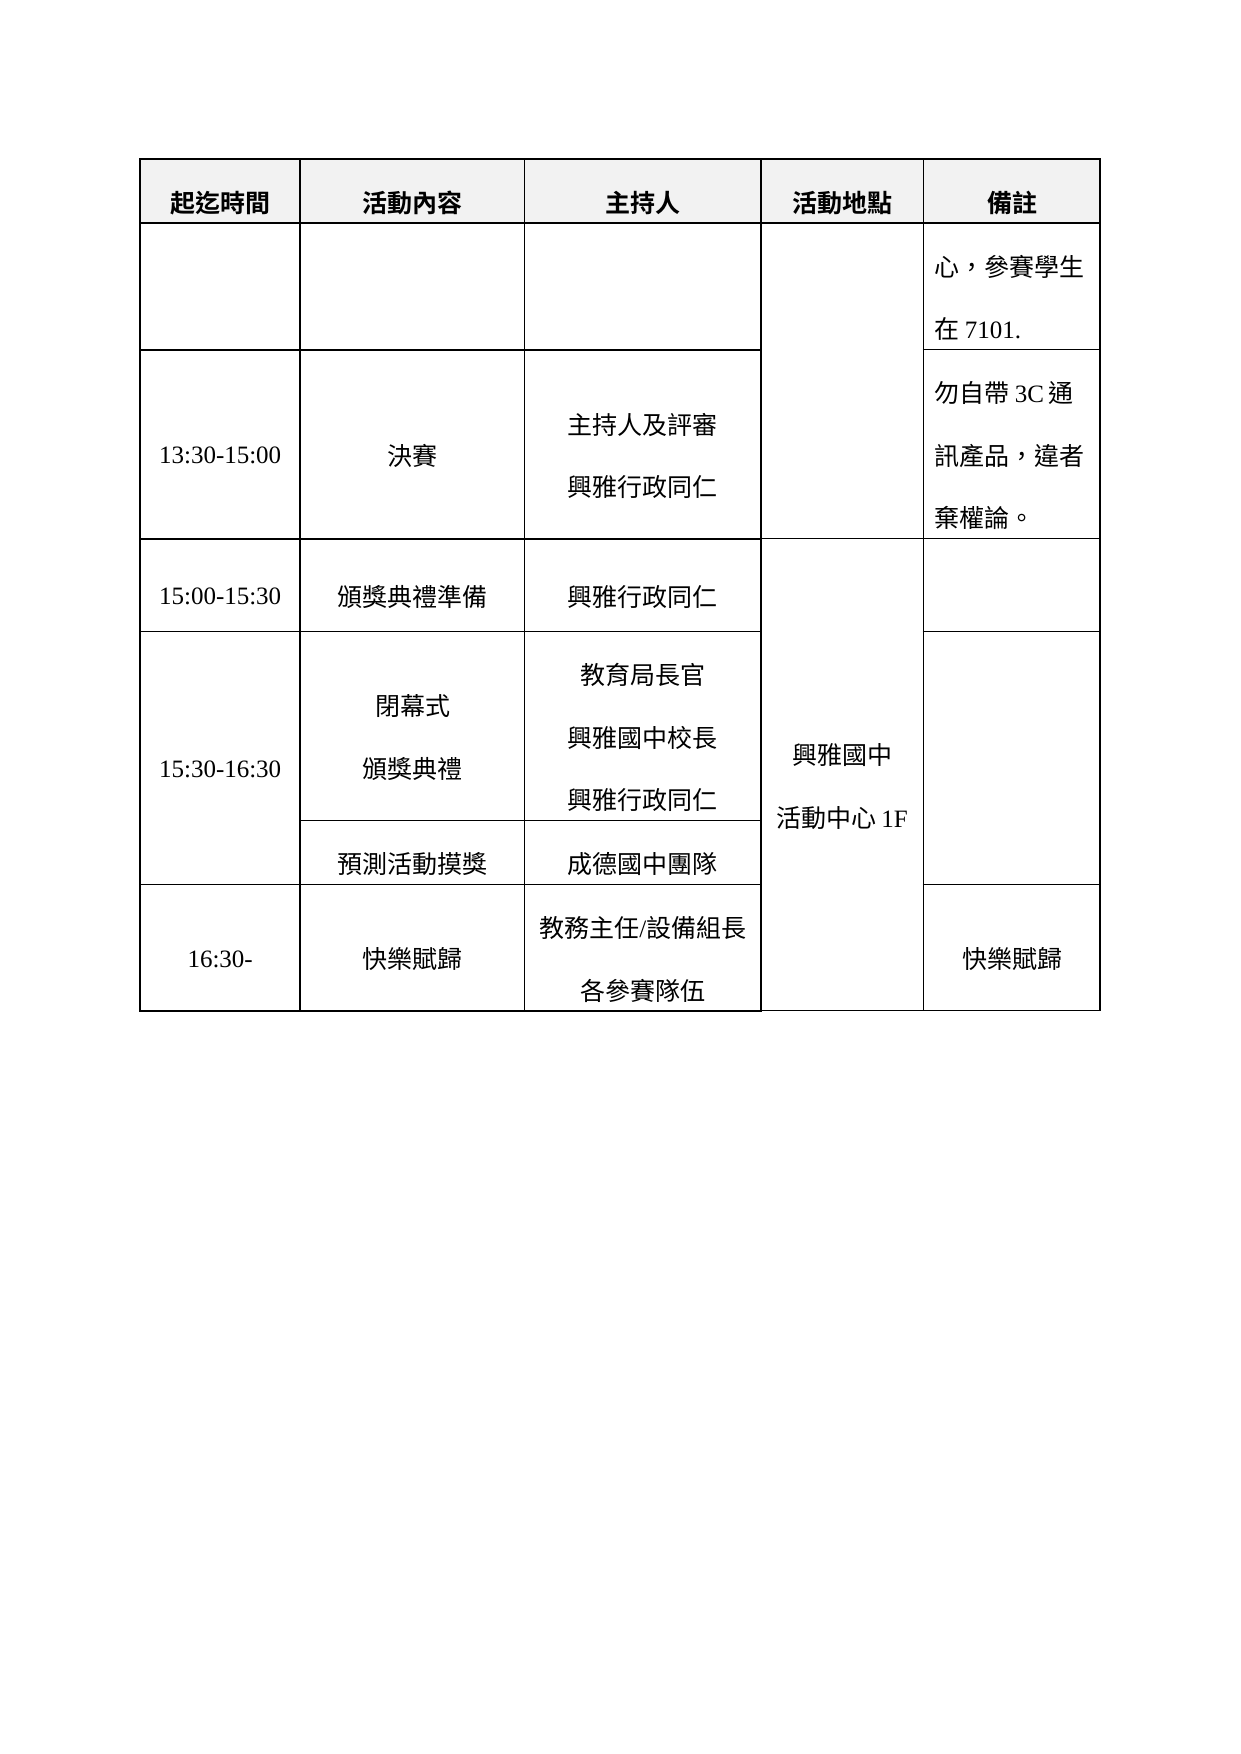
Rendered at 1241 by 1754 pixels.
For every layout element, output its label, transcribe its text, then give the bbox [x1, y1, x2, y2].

table_cell 頒獎典禮準備 [301, 540, 524, 631]
table_cell [924, 539, 1099, 631]
table_header 活動地點 [762, 160, 923, 222]
table_cell 教育局長官 興雅國中校長 興雅行政同仁 [525, 632, 760, 819]
table_cell 主持人及評審 興雅行政同仁 [525, 351, 760, 538]
table_cell 興雅行政同仁 [525, 540, 760, 631]
table_cell 預測活動摸獎 [301, 821, 524, 884]
table_cell 快樂賦歸 [301, 885, 524, 1010]
table_cell 16:30- [141, 885, 299, 1010]
table_cell 成德國中團隊 [525, 821, 760, 884]
table_header 起迄時間 [141, 160, 299, 222]
table_cell [141, 224, 299, 349]
table_cell [525, 224, 760, 349]
table_cell [762, 224, 923, 538]
table_cell 15:30-16:30 [141, 632, 299, 884]
table_cell [924, 632, 1099, 884]
table_cell 閉幕式 頒獎典禮 [301, 632, 524, 819]
table_cell 教務主任/設備組長 各參賽隊伍 [525, 885, 760, 1010]
table_cell 15:00-15:30 [141, 540, 299, 631]
table_header 主持人 [525, 160, 760, 222]
table_header 備註 [924, 160, 1099, 222]
table_cell 快樂賦歸 [924, 885, 1099, 1010]
table_cell [301, 224, 524, 349]
table_cell 興雅國中 活動中心1F [762, 539, 923, 1010]
table_header 活動內容 [301, 160, 524, 222]
table_cell 心，參賽學生在7101. [924, 224, 1099, 349]
table_cell 決賽 [301, 351, 524, 538]
table_cell 勿自帶3C通訊產品，違者棄權論。 [924, 350, 1099, 538]
table_cell 13:30-15:00 [141, 351, 299, 538]
